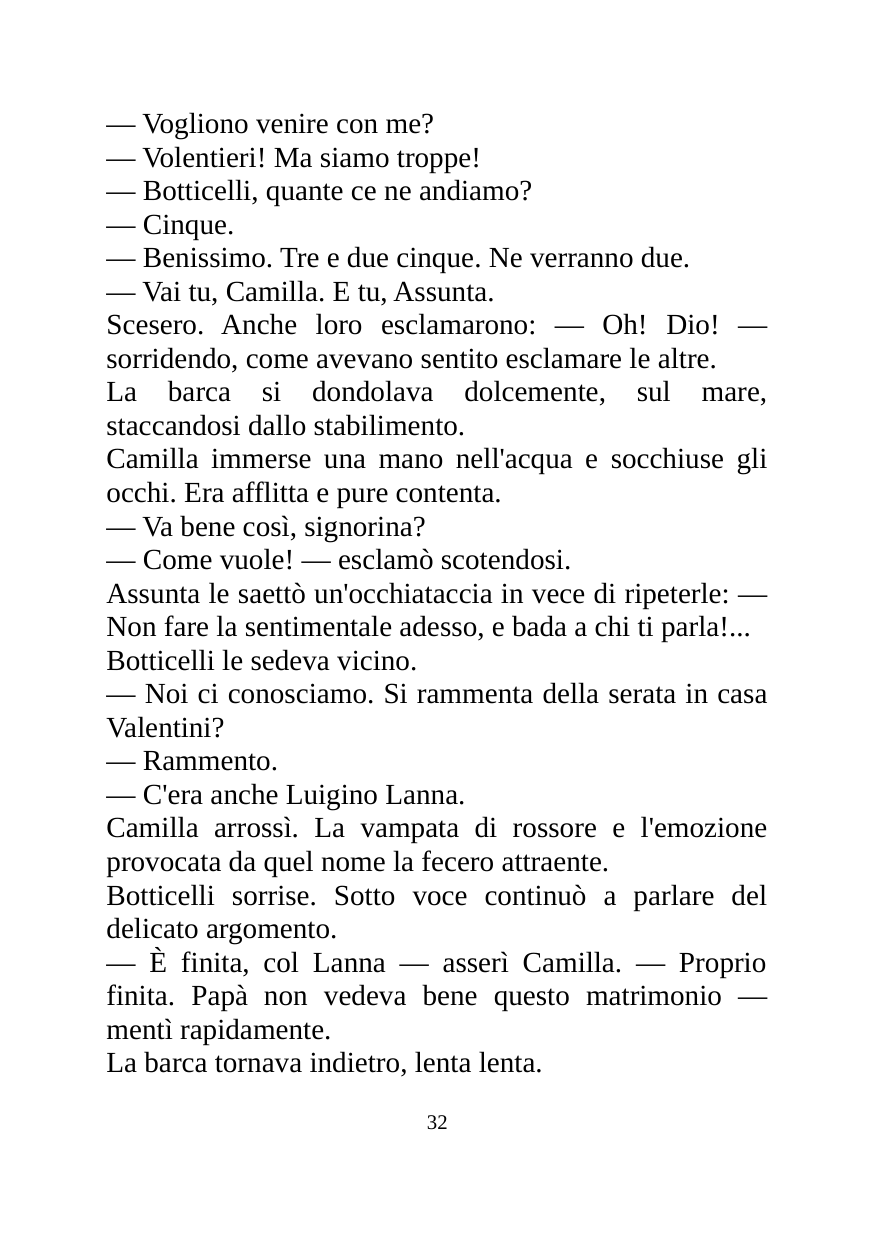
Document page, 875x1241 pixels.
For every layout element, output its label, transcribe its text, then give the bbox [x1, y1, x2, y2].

text — C'era anche Luigino Lanna. [106, 777, 768, 811]
text — Noi ci conosciamo. Si rammenta della serata in casa Valentini? [106, 676, 768, 743]
text Botticelli le sedeva vicino. [106, 643, 768, 676]
text — Botticelli, quante ce ne andiamo? [106, 173, 768, 207]
text Assunta le saettò un'occhiataccia in vece di ripeterle: — Non fare la sentimentale adesso, e bada a chi ti parla!... [106, 576, 768, 643]
text La barca si dondolava dolcemente, sul mare, staccandosi dallo stabilimento. [106, 374, 768, 442]
text — Rammento. [106, 743, 768, 777]
text Camilla arrossì. La vampata di rossore e l'emozione provocata da quel nome la fecero attraente. [106, 811, 768, 878]
text — Volentieri! Ma siamo troppe! [106, 140, 768, 173]
text — Cinque. [106, 207, 768, 240]
text Scesero. Anche loro esclamarono: — Oh! Dio! — sorridendo, come avevano sentito esclamare le altre. [106, 307, 768, 374]
text Botticelli sorrise. Sotto voce continuò a parlare del delicato argomento. [106, 878, 768, 945]
text — Va bene così, signorina? [106, 509, 768, 542]
text Camilla immerse una mano nell'acqua e socchiuse gli occhi. Era afflitta e pure contenta. [106, 442, 768, 509]
text La barca tornava indietro, lenta lenta. [106, 1045, 768, 1079]
text — Come vuole! — esclamò scotendosi. [106, 542, 768, 576]
text — È finita, col Lanna — asserì Camilla. — Proprio finita. Papà non vedeva bene questo matrimonio — mentì rapidamente. [106, 945, 768, 1045]
text — Benissimo. Tre e due cinque. Ne verranno due. [106, 240, 768, 274]
text — Vogliono venire con me? [106, 106, 768, 140]
text — Vai tu, Camilla. E tu, Assunta. [106, 274, 768, 307]
